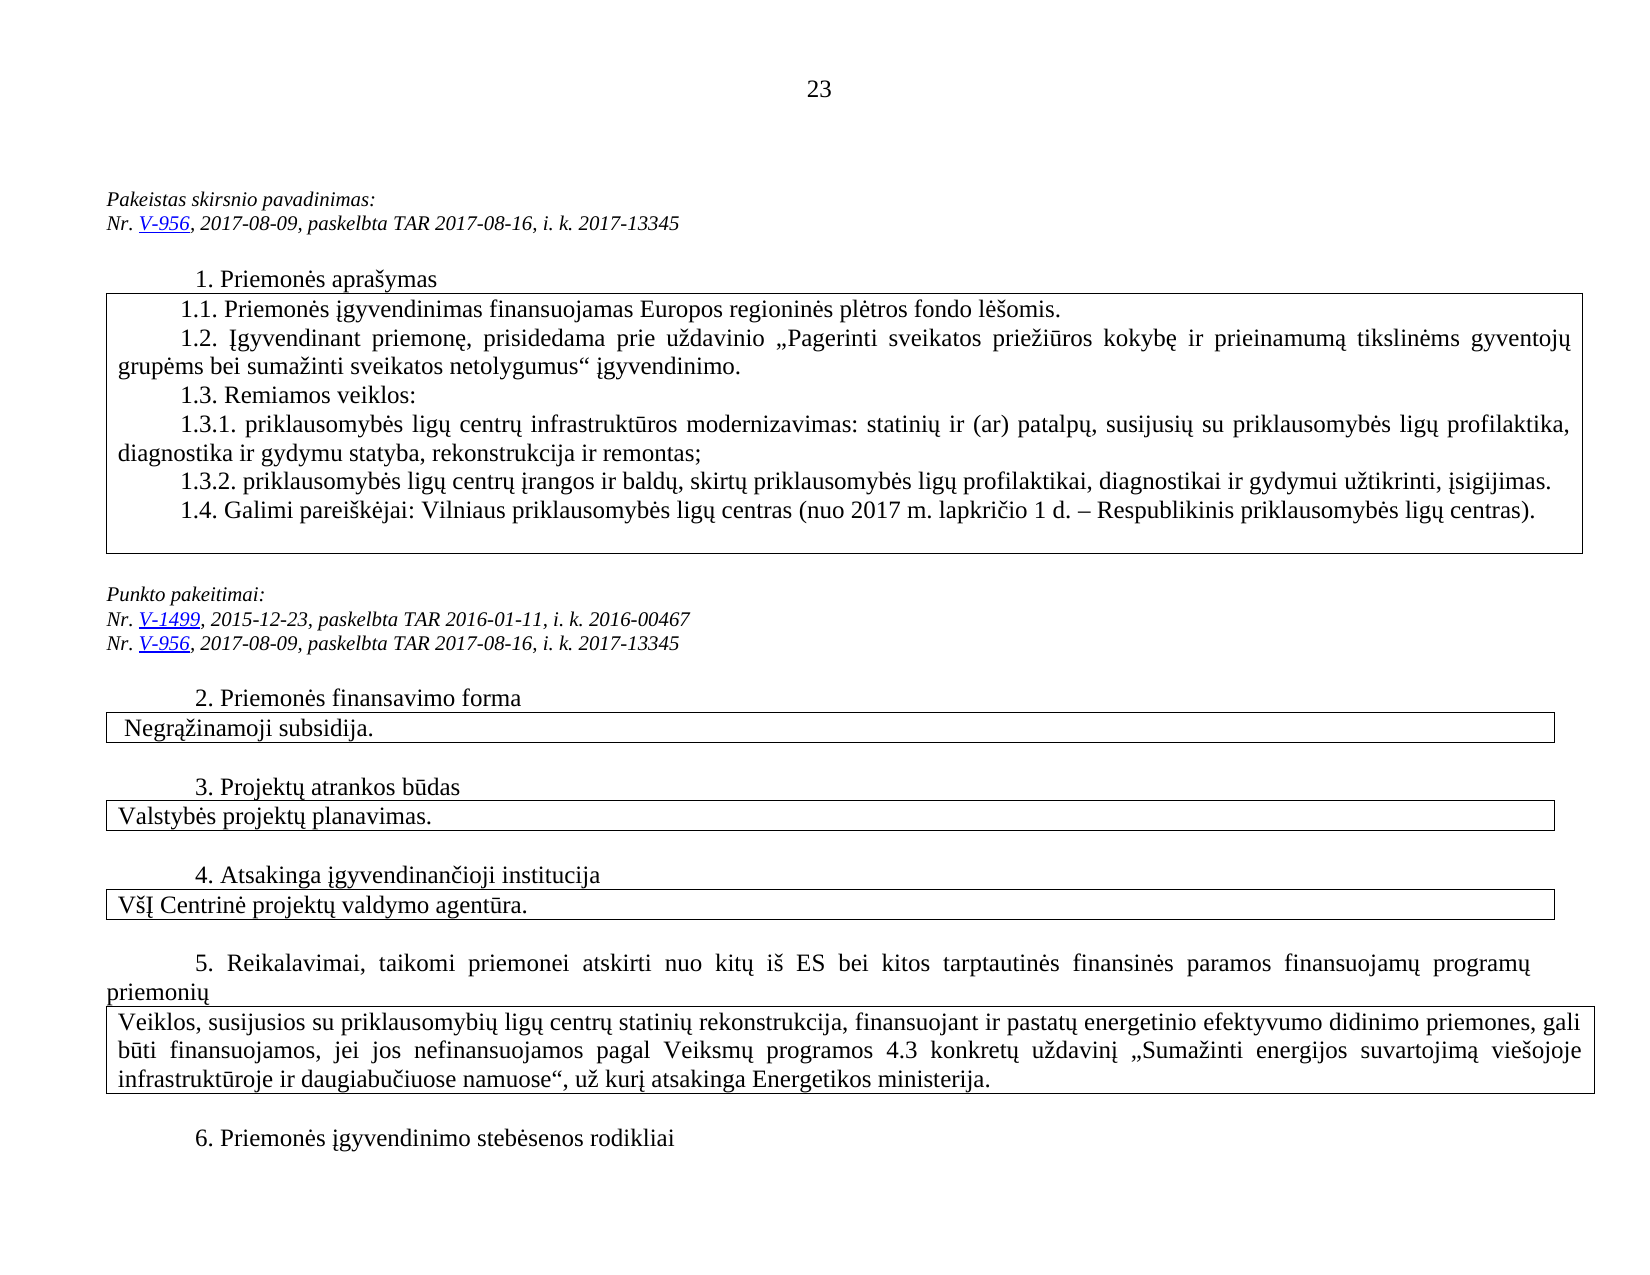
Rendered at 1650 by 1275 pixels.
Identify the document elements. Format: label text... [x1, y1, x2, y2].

text Nr. V-1499, 2015-12-23, paskelbta TAR 2016-01-11, i. k. 2016-00467 [106, 606, 1532, 631]
table_header Valstybės projektų planavimas. [107, 801, 1554, 830]
text Nr. V-956, 2017-08-09, paskelbta TAR 2017-08-16, i. k. 2017-13345 [106, 631, 1532, 654]
text 3. Projektų atrankos būdas [106, 772, 1532, 800]
text Nr. V-956, 2017-08-09, paskelbta TAR 2017-08-16, i. k. 2017-13345 [106, 211, 1532, 235]
table_header Veiklos, susijusios su priklausomybių ligų centrų statinių rekonstrukcija, finansuojant ir pastatų energetinio efektyvumo didinimo priemones, gali būti finansuojamos, jei jos nefinansuojamos pagal Veiksmų programos 4.3 konkretų uždavinį „Sumažinti energijos suvartojimą viešojoje infrastruktūroje ir daugiabučiuose namuose“, už kurį atsakinga Energetikos ministerija. [107, 1007, 1594, 1093]
table_header VšĮ Centrinė projektų valdymo agentūra. [107, 890, 1554, 918]
table_header 1.1. Priemonės įgyvendinimas finansuojamas Europos regioninės plėtros fondo lėšomis. 1.2. Įgyvendinant priemonę, prisidedama prie uždavinio „Pagerinti sveikatos priežiūros kokybę ir prieinamumą tikslinėms gyventojų grupėms bei sumažinti sveikatos netolygumus“ įgyvendinimo. 1.3. Remiamos veiklos: 1.3.1. priklausomybės ligų centrų infrastruktūros modernizavimas: statinių ir (ar) patalpų, susijusių su priklausomybės ligų profilaktika, diagnostika ir gydymu statyba, rekonstrukcija ir remontas; 1.3.2. priklausomybės ligų centrų įrangos ir baldų, skirtų priklausomybės ligų profilaktikai, diagnostikai ir gydymui užtikrinti, įsigijimas. 1.4. Galimi pareiškėjai: Vilniaus priklausomybės ligų centras (nuo 2017 m. lapkričio 1 d. – Respublikinis priklausomybės ligų centras). [107, 294, 1582, 553]
text 4. Atsakinga įgyvendinančioji institucija [106, 860, 1532, 889]
text 2. Priemonės finansavimo forma [106, 683, 1532, 712]
text Pakeistas skirsnio pavadinimas: [106, 187, 1532, 211]
table_header Negrąžinamoji subsidija. [107, 713, 1554, 742]
text Punkto pakeitimai: [106, 582, 1532, 606]
text 1. Priemonės aprašymas [106, 264, 1506, 293]
text 6. Priemonės įgyvendinimo stebėsenos rodikliai [106, 1123, 1532, 1152]
text 5. Reikalavimai, taikomi priemonei atskirti nuo kitų iš ES bei kitos tarptautinės finansinės paramos finansuojamų programų priemonių [106, 948, 1532, 1006]
